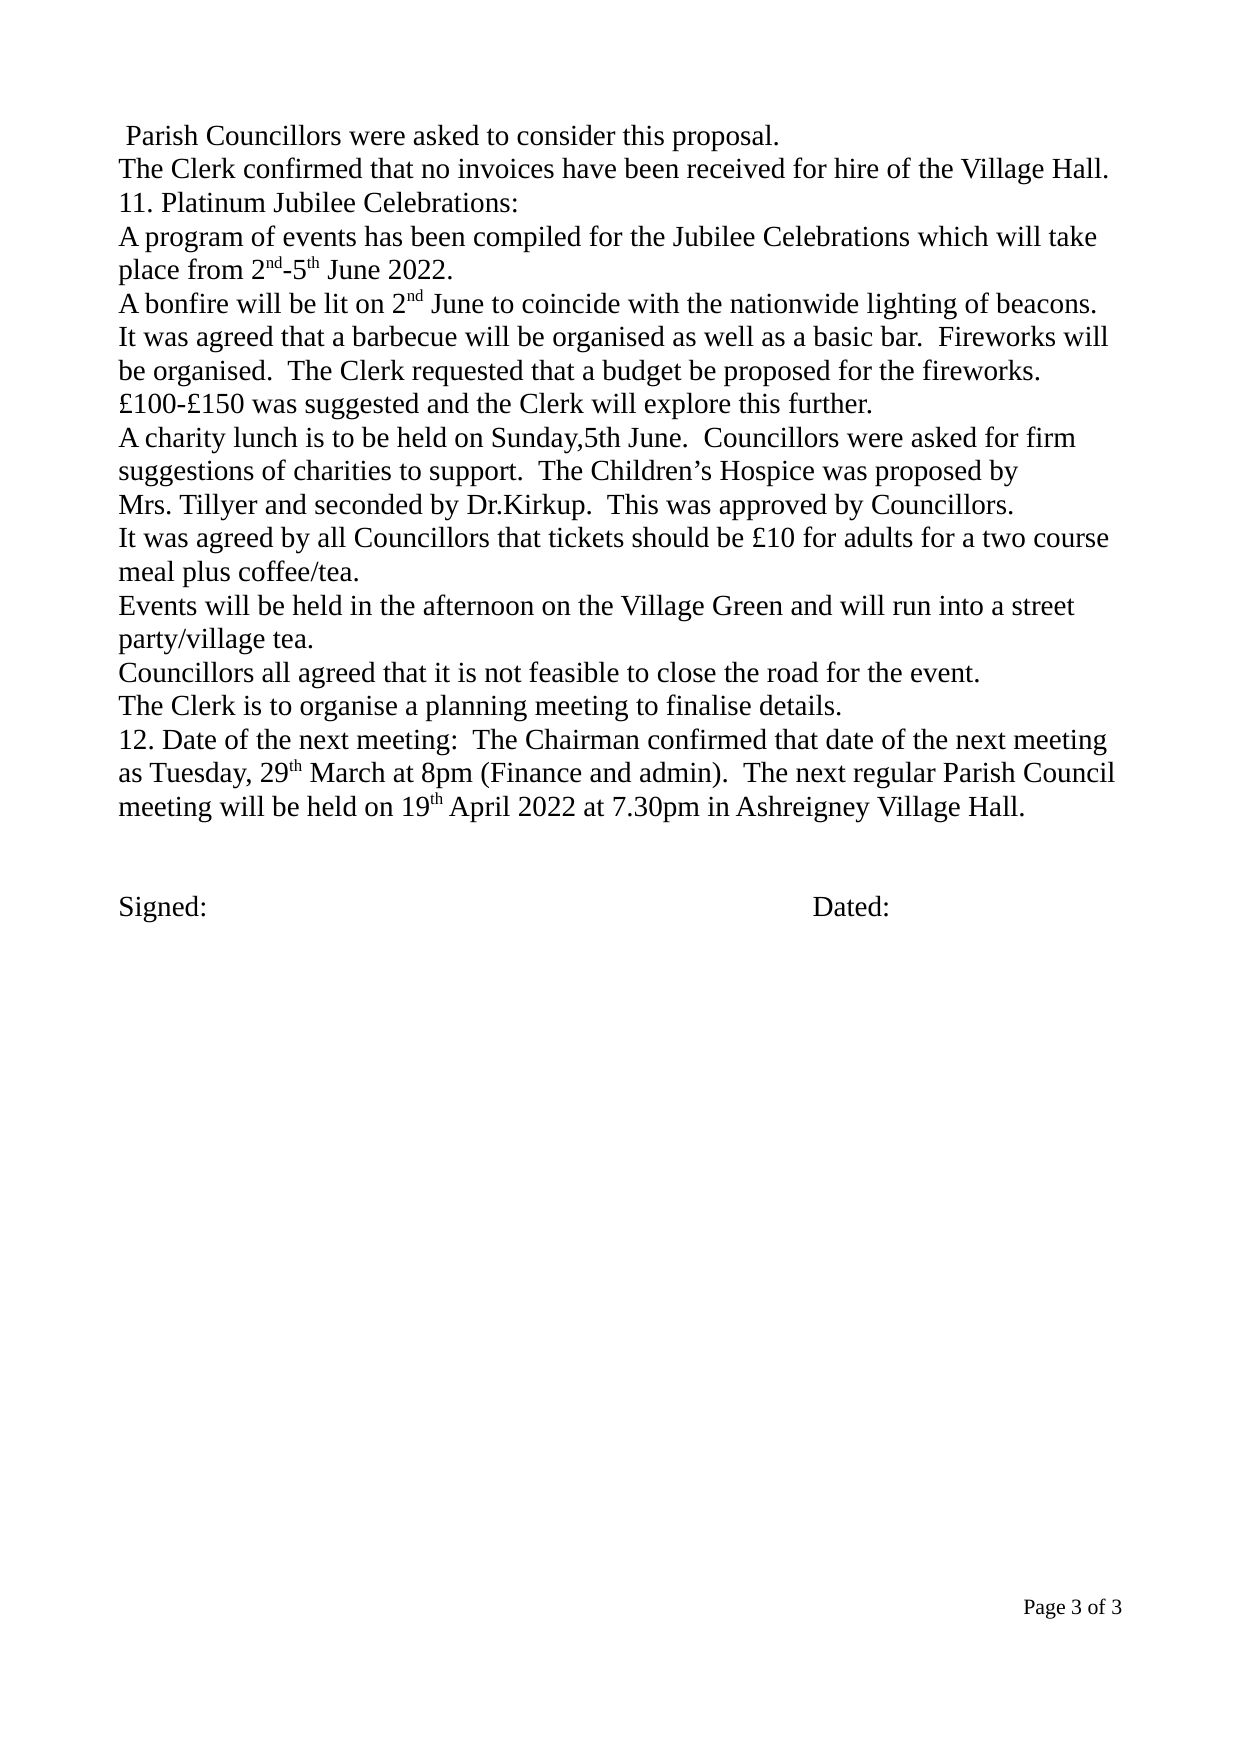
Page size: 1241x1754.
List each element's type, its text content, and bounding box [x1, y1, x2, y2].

text It was agreed by all Councillors that tickets should be £10 for adults for a two course meal plus coffee/tea. [118, 521, 1122, 588]
text Events will be held in the afternoon on the Village Green and will run into a street party/village tea. [118, 588, 1122, 655]
text A bonfire will be lit on 2nd June to coincide with the nationwide lighting of beacons. It was agreed that a barbecue will be organised as well as a basic bar. Fireworks will be organised. The Clerk requested that a budget be proposed for the fireworks. [118, 286, 1122, 386]
text A charity lunch is to be held on Sunday,5th June. Councillors were asked for firm suggestions of charities to support. The Children’s Hospice was proposed by Mrs. Tillyer and seconded by Dr.Kirkup. This was approved by Councillors. [118, 420, 1122, 521]
text Councillors all agreed that it is not feasible to close the road for the event. [118, 655, 1122, 688]
text 12. Date of the next meeting: The Chairman confirmed that date of the next meeting as Tuesday, 29th March at 8pm (Finance and admin). The next regular Parish Council meeting will be held on 19th April 2022 at 7.30pm in Ashreigney Village Hall. [118, 722, 1122, 822]
text Signed: Dated: [118, 889, 1122, 923]
text The Clerk is to organise a planning meeting to finalise details. [118, 688, 1122, 722]
text £100-£150 was suggested and the Clerk will explore this further. [118, 386, 1122, 420]
text The Clerk confirmed that no invoices have been received for hire of the Village Hall. [118, 152, 1122, 185]
text Page 3 of 3 [118, 1594, 1122, 1619]
text A program of events has been compiled for the Jubilee Celebrations which will take place from 2nd-5th June 2022. [118, 219, 1122, 286]
text Parish Councillors were asked to consider this proposal. [118, 118, 1122, 152]
text 11. Platinum Jubilee Celebrations: [118, 185, 1122, 219]
